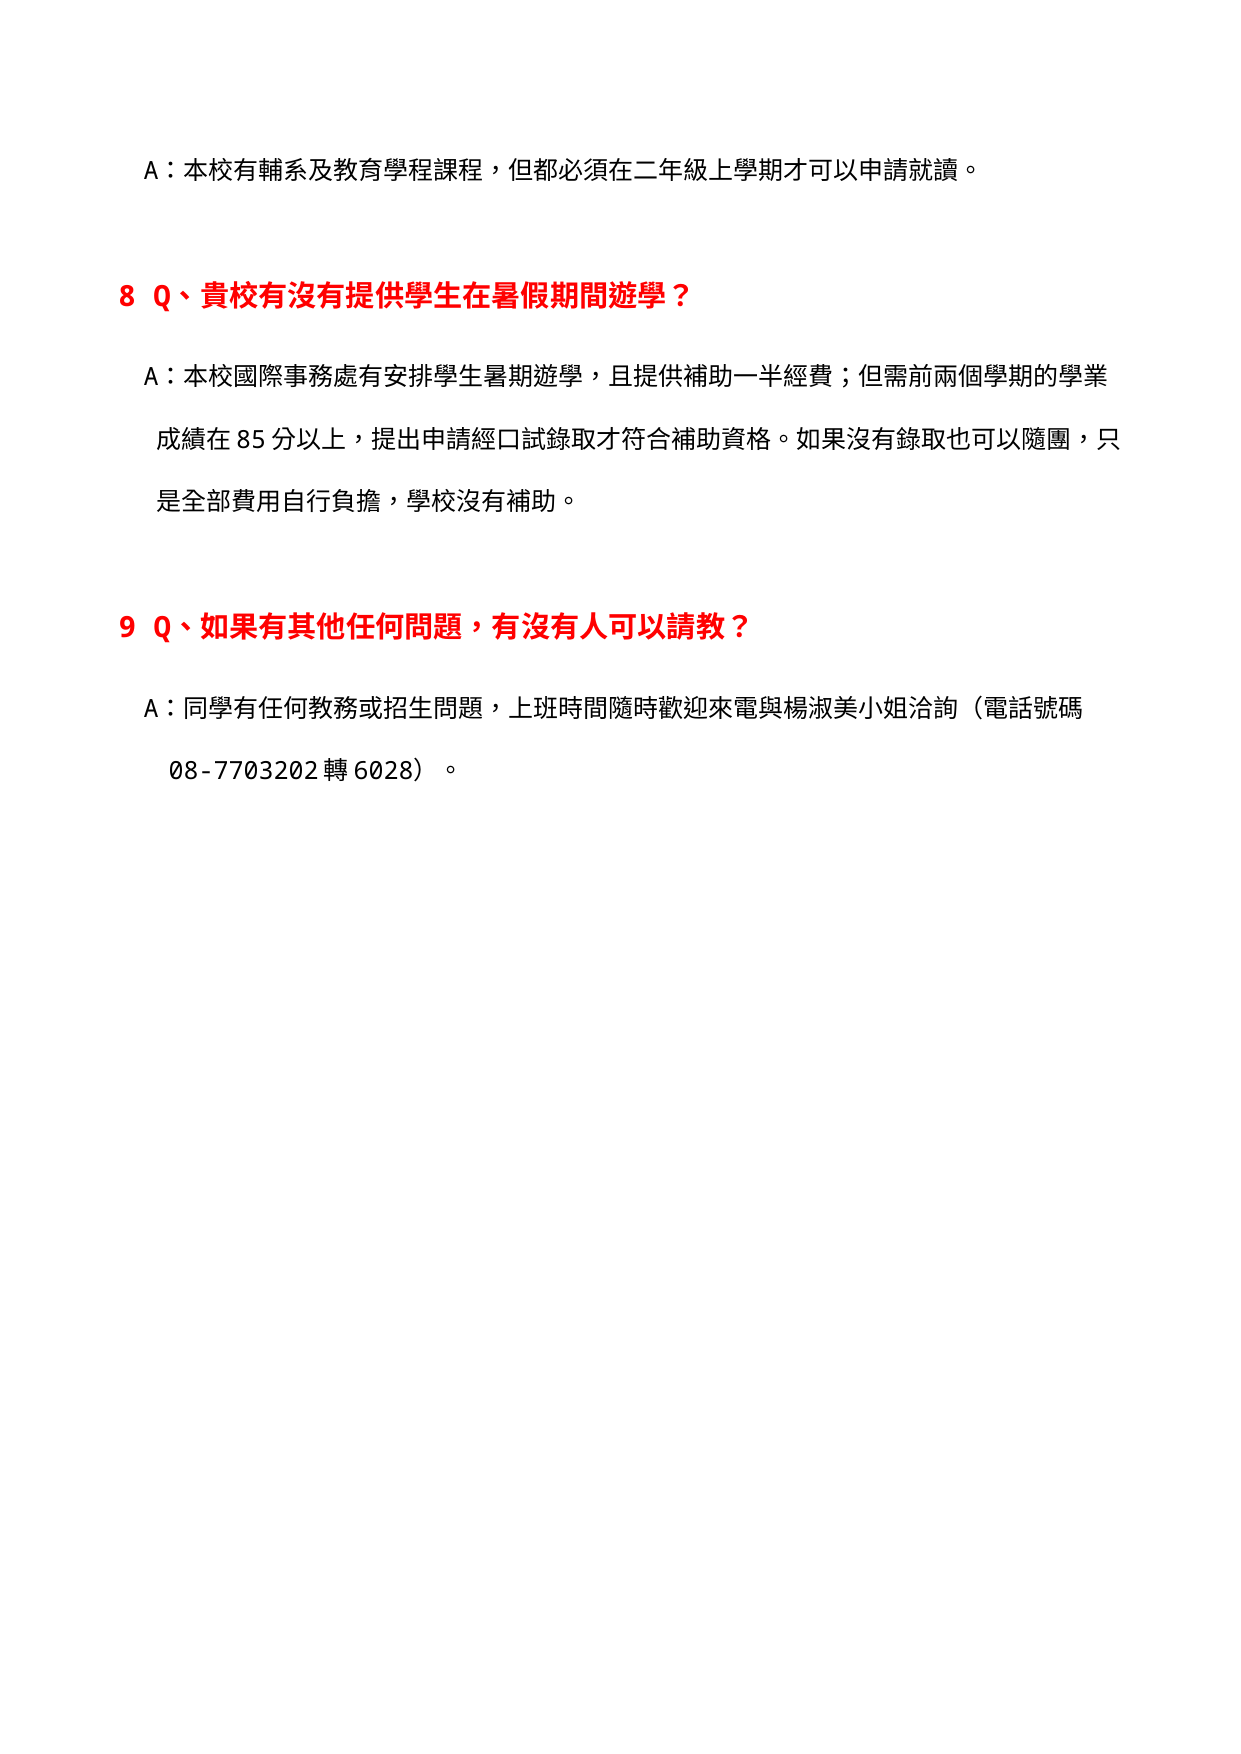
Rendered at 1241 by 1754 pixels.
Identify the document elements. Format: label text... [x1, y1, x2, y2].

text A：本校國際事務處有安排學生暑期遊學，且提供補助一半經費；但需前兩個學期的學業成績在85分以上，提出申請經口試錄取才符合補助資格。如果沒有錄取也可以隨團，只是全部費用自行負擔，學校沒有補助。 [143, 333, 1122, 521]
text 8 Q、貴校有沒有提供學生在暑假期間遊學？ [118, 252, 1122, 314]
text A：本校有輔系及教育學程課程，但都必須在二年級上學期才可以申請就讀。 [118, 127, 1122, 189]
text 9 Q、如果有其他任何問題，有沒有人可以請教？ [118, 583, 1122, 646]
text A：同學有任何教務或招生問題，上班時間隨時歡迎來電與楊淑美小姐洽詢（電話號碼08-7703202轉6028）。 [143, 664, 1122, 789]
